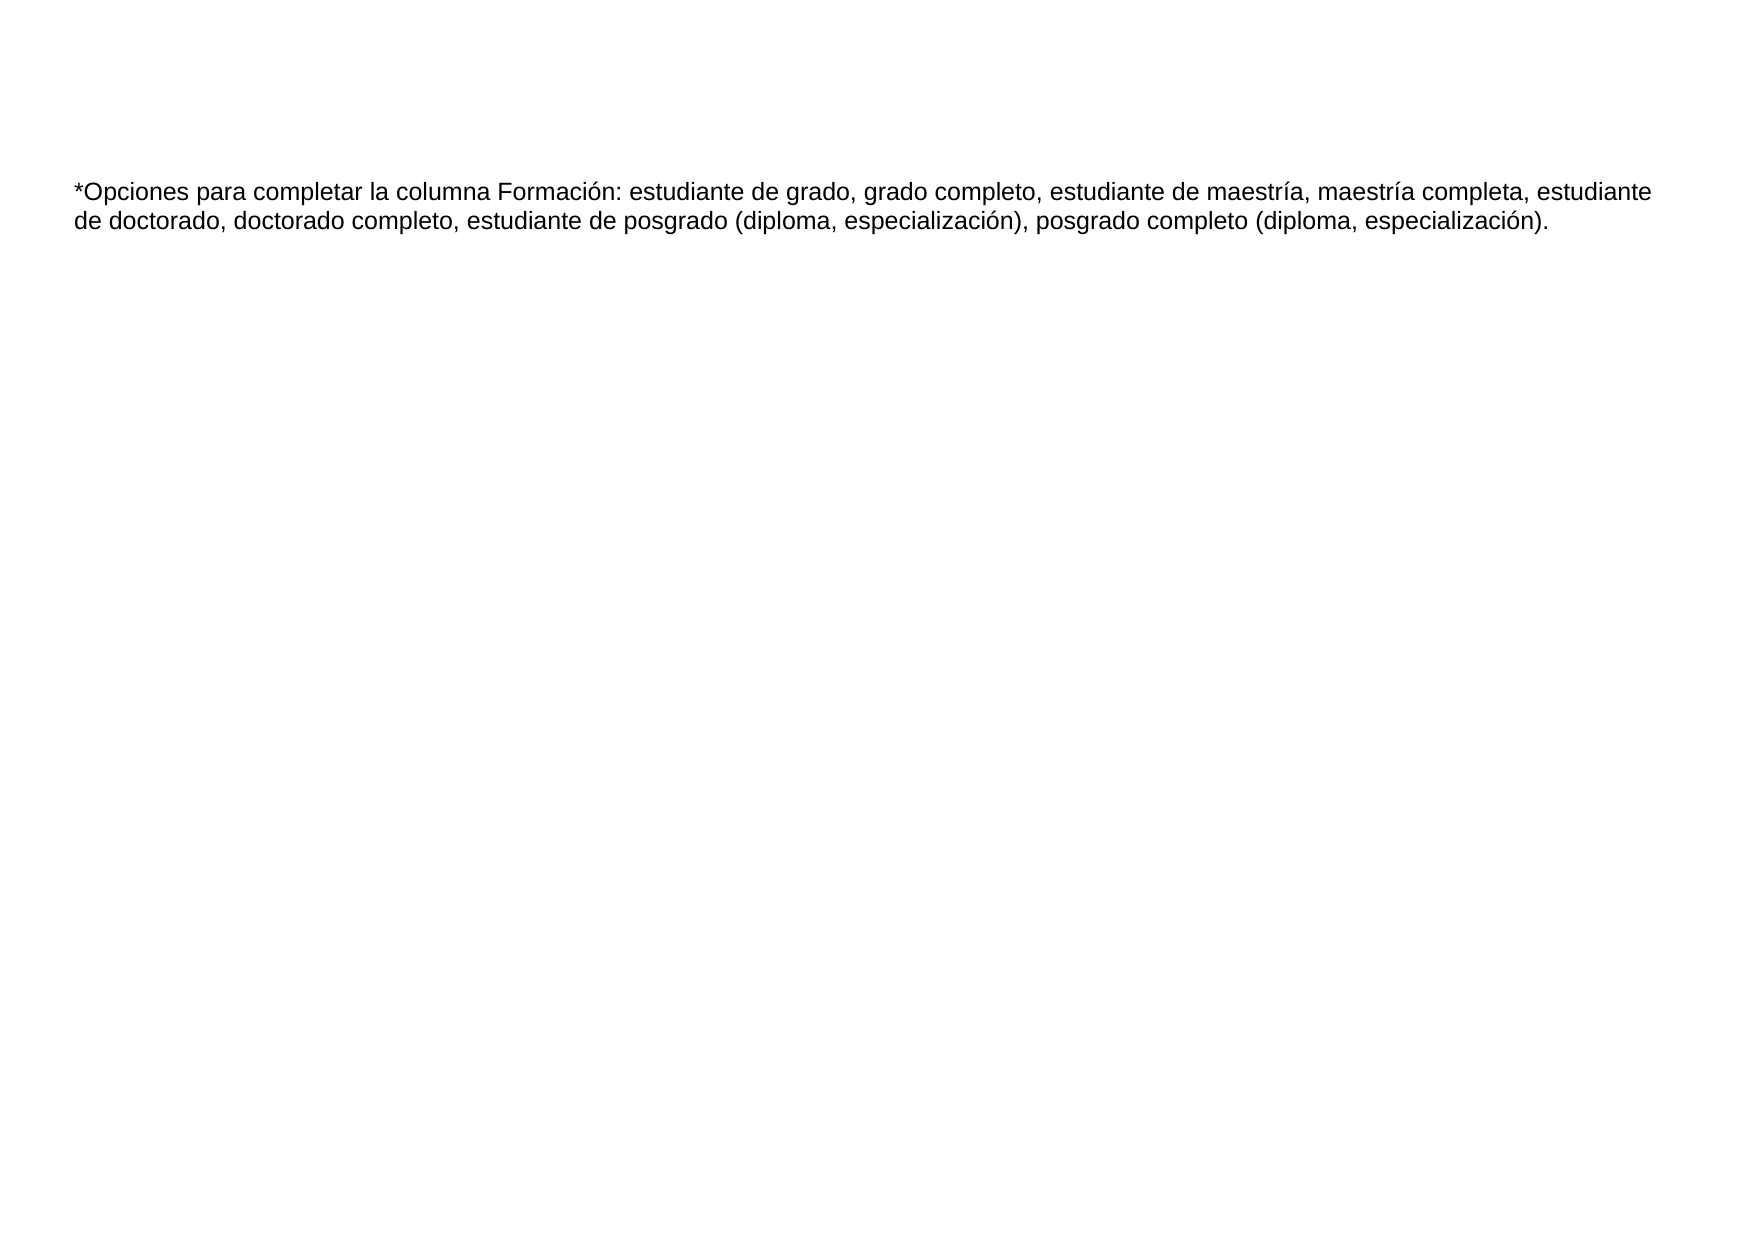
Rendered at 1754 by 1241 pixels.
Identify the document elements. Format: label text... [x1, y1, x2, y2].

text *Opciones para completar la columna Formación: estudiante de grado, grado completo, estudiante de maestría, maestría completa, estudiante de doctorado, doctorado completo, estudiante de posgrado (diploma, especialización), posgrado completo (diploma, especialización). [74, 177, 1668, 235]
